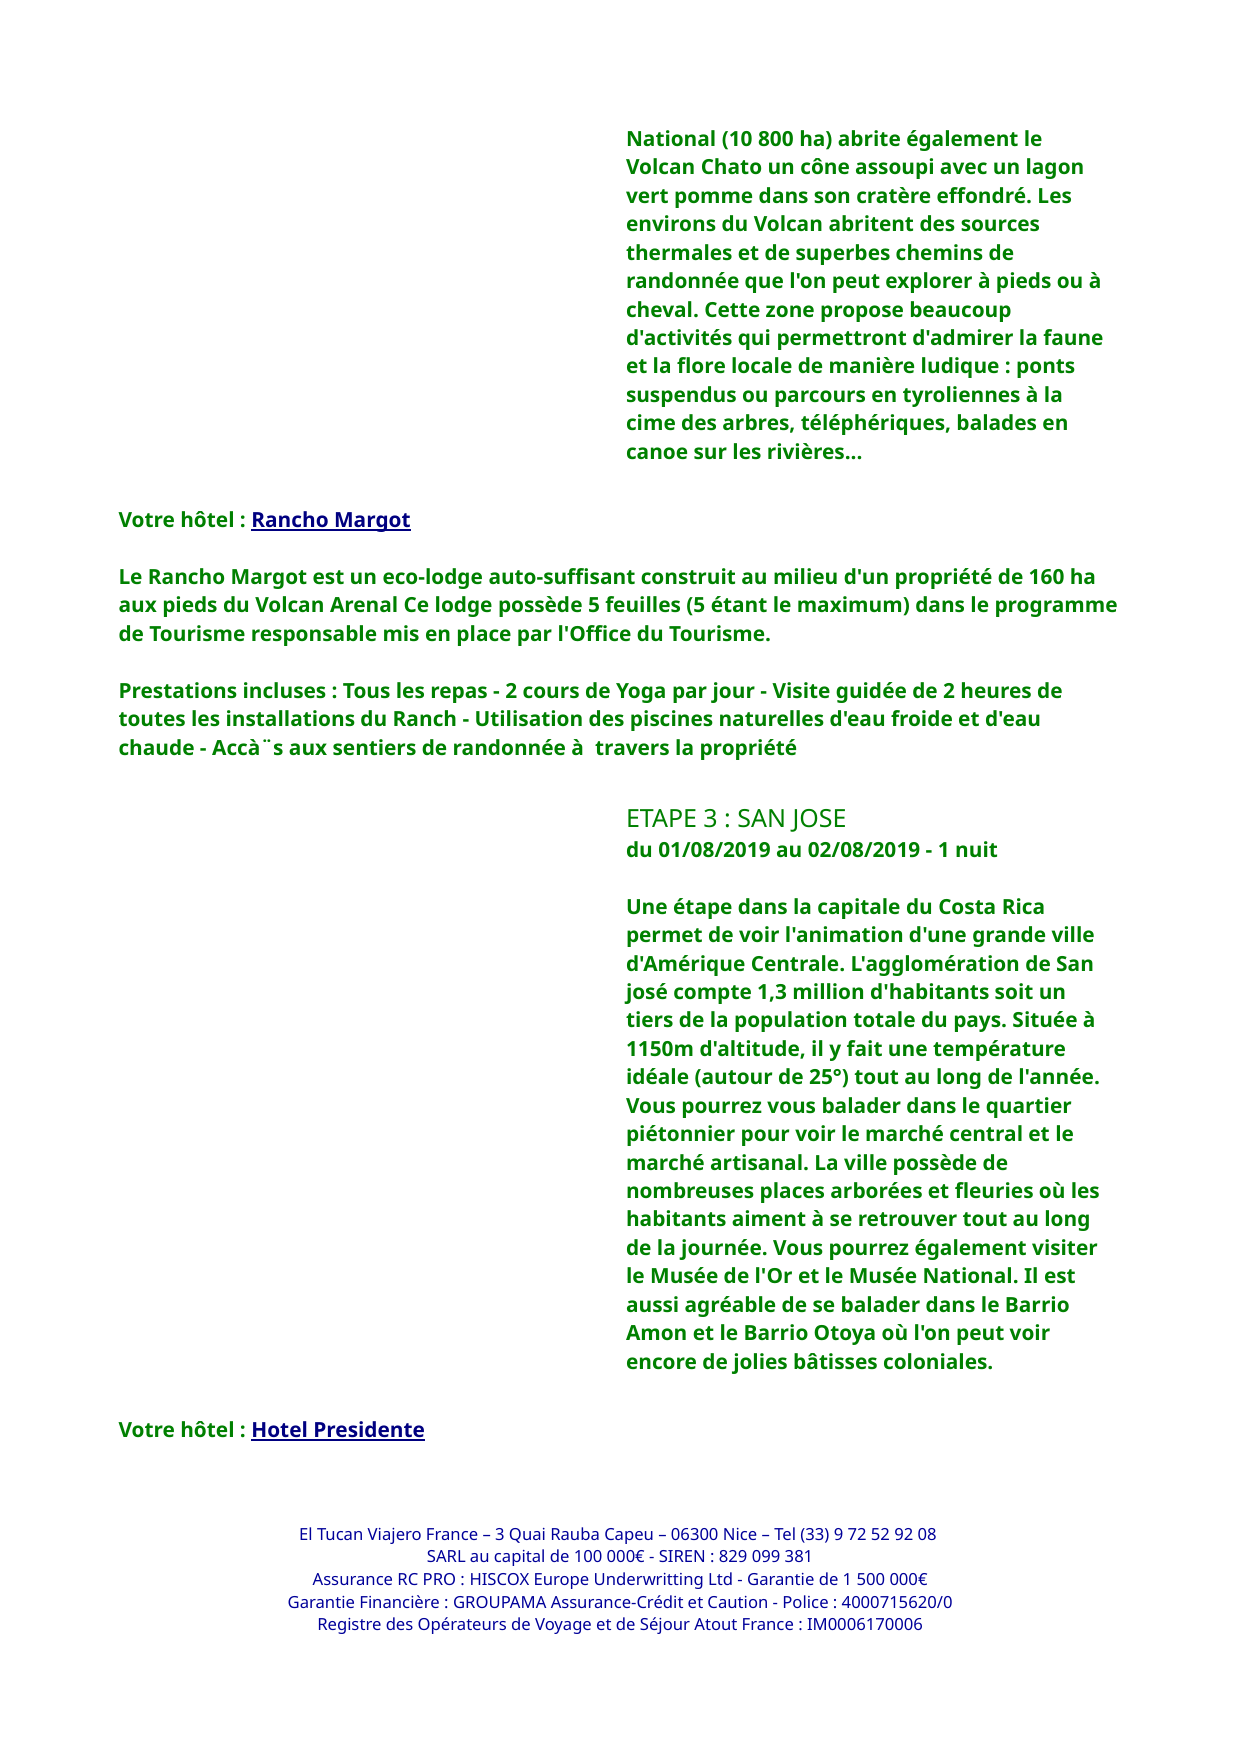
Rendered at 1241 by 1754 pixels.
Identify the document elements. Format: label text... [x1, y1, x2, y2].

text Le Rancho Margot est un eco-lodge auto-suffisant construit au milieu d'un propriété de 160 ha aux pieds du Volcan Arenal Ce lodge possède 5 feuilles (5 étant le maximum) dans le programme de Tourisme responsable mis en place par l'Office du Tourisme. [118, 562, 1122, 647]
table_header [118, 795, 620, 1381]
table_header ETAPE 2 : PARC NATIONAL VOLCAN ARENAL du 29/07/2019 au 01/08/2019 - 3 nuits Le Volcan Arenal est un volcan en forme de cône quasi-parfait de 1643m de hauteur. Il est actif depuis la dernière grande éruption de 1968, provoquée par un tremblement de terre, qui ravagea la ville voisine de Tabacon. Le Parc National (10 800 ha) abrite également le Volcan Chato un cône assoupi avec un lagon vert pomme dans son cratère effondré. Les environs du Volcan abritent des sources thermales et de superbes chemins de randonnée que l'on peut explorer à pieds ou à cheval. Cette zone propose beaucoup d'activités qui permettront d'admirer la faune et la flore locale de manière ludique : ponts suspendus ou parcours en tyroliennes à la cime des arbres, téléphériques, balades en canoe sur les rivières... [620, 118, 1122, 471]
text Votre hôtel : Hotel Presidente [118, 1415, 1122, 1443]
table_header ETAPE 3 : SAN JOSE du 01/08/2019 au 02/08/2019 - 1 nuit Une étape dans la capitale du Costa Rica permet de voir l'animation d'une grande ville d'Amérique Centrale. L'agglomération de San josé compte 1,3 million d'habitants soit un tiers de la population totale du pays. Située à 1150m d'altitude, il y fait une température idéale (autour de 25°) tout au long de l'année. Vous pourrez vous balader dans le quartier piétonnier pour voir le marché central et le marché artisanal. La ville possède de nombreuses places arborées et fleuries où les habitants aiment à se retrouver tout au long de la journée. Vous pourrez également visiter le Musée de l'Or et le Musée National. Il est aussi agréable de se balader dans le Barrio Amon et le Barrio Otoya où l'on peut voir encore de jolies bâtisses coloniales. [620, 795, 1122, 1381]
table_header [118, 118, 620, 471]
text Votre hôtel : Rancho Margot [118, 505, 1122, 533]
text Prestations incluses : Tous les repas - 2 cours de Yoga par jour - Visite guidée de 2 heures de toutes les installations du Ranch - Utilisation des piscines naturelles d'eau froide et d'eau chaude - Accà¨s aux sentiers de randonnée à travers la propriété [118, 676, 1122, 761]
